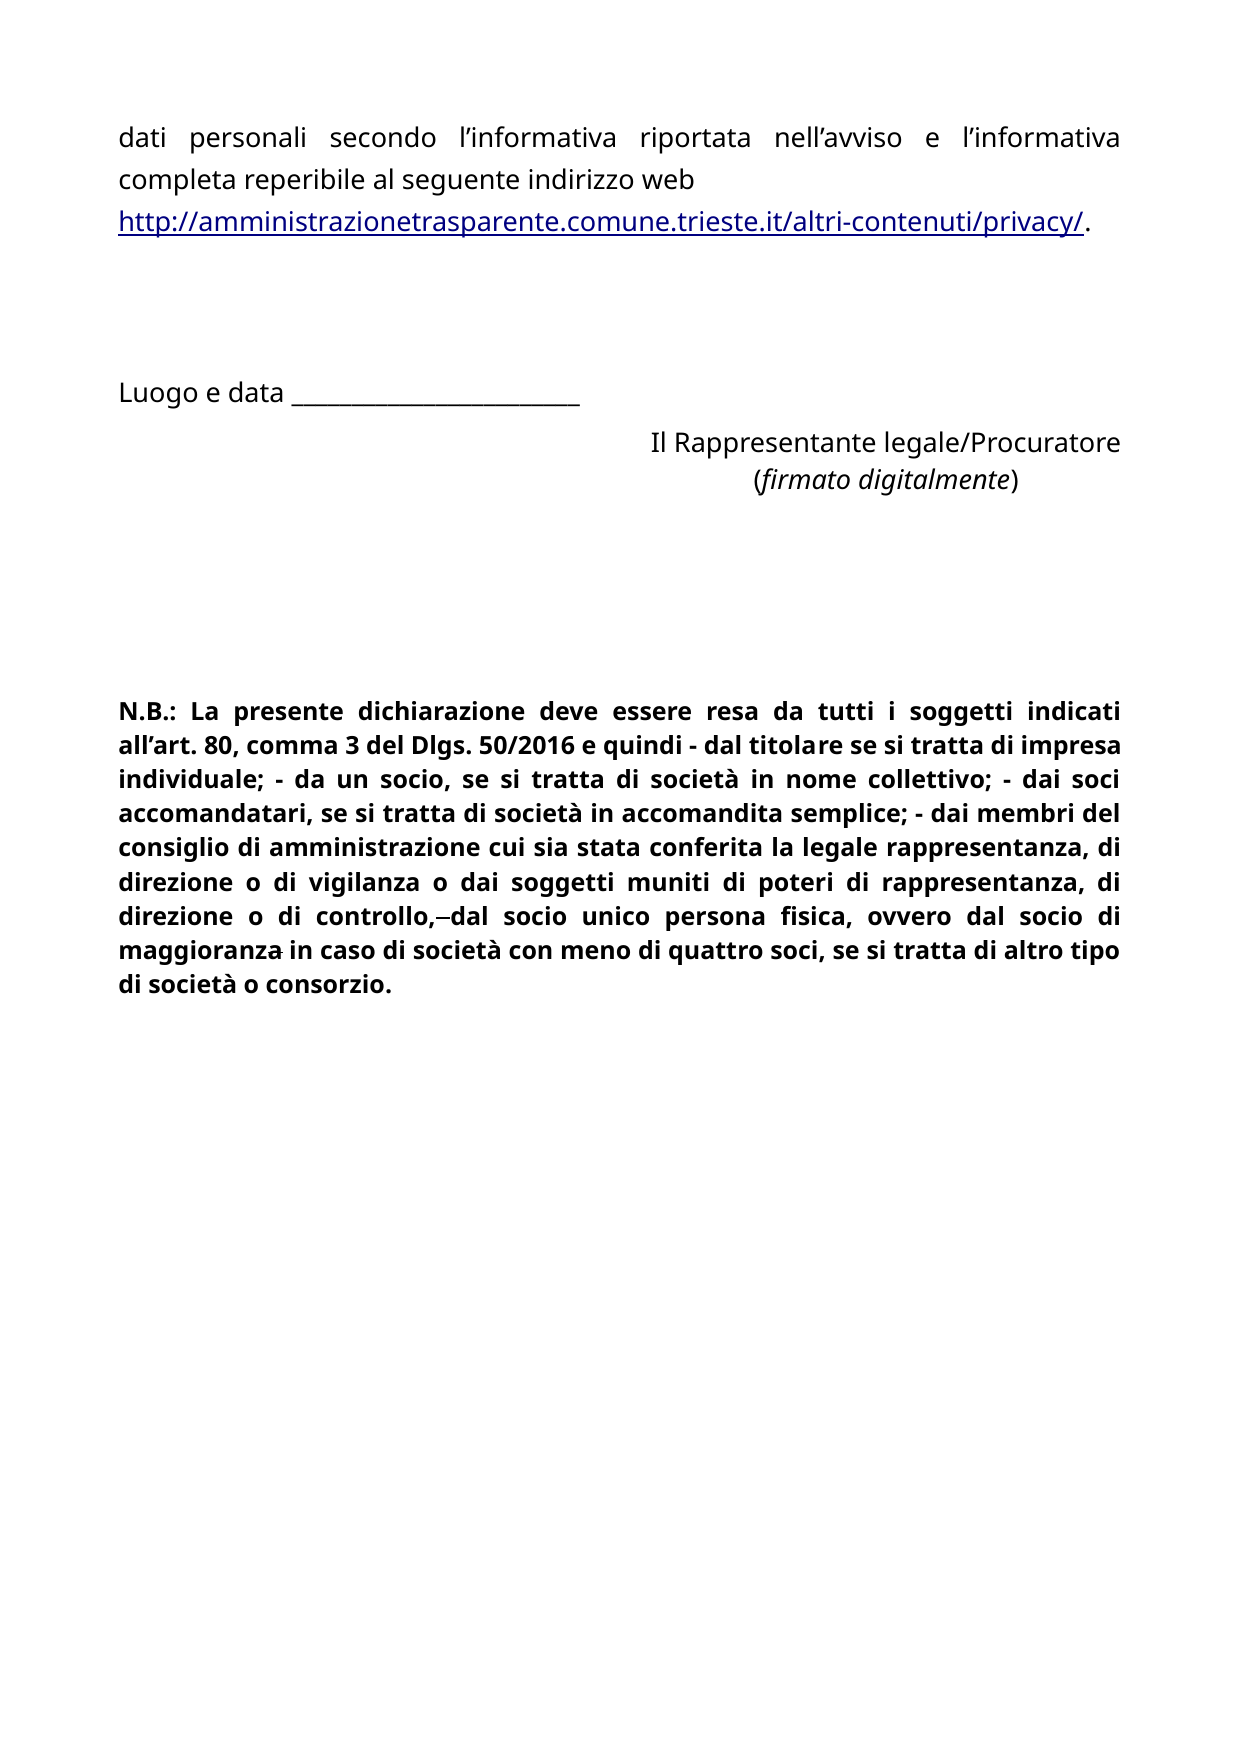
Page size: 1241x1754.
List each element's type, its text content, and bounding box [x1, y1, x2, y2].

text http://amministrazionetrasparente.comune.trieste.it/altri-contenuti/privacy/. [118, 203, 1122, 240]
text Il Rappresentante legale/Procuratore [650, 423, 1122, 460]
text Luogo e data ________________________ [118, 374, 1122, 411]
text dati personali secondo l’informativa riportata nell’avviso e l’informativa completa reperibile al seguente indirizzo web [118, 118, 1122, 197]
text N.B.: La presente dichiarazione deve essere resa da tutti i soggetti indicati all’art. 80, comma 3 del Dlgs. 50/2016 e quindi - dal titolare se si tratta di impresa individuale; - da un socio, se si tratta di società in nome collettivo; - dai soci accomandatari, se si tratta di società in accomandita semplice; - dai membri del consiglio di amministrazione cui sia stata conferita la legale rappresentanza, di direzione o di vigilanza o dai soggetti muniti di poteri di rappresentanza, di direzione o di controllo, dal socio unico persona fisica, ovvero dal socio di maggioranza in caso di società con meno di quattro soci, se si tratta di altro tipo di società o consorzio. [118, 694, 1122, 1000]
text (firmato digitalmente) [650, 460, 1122, 497]
